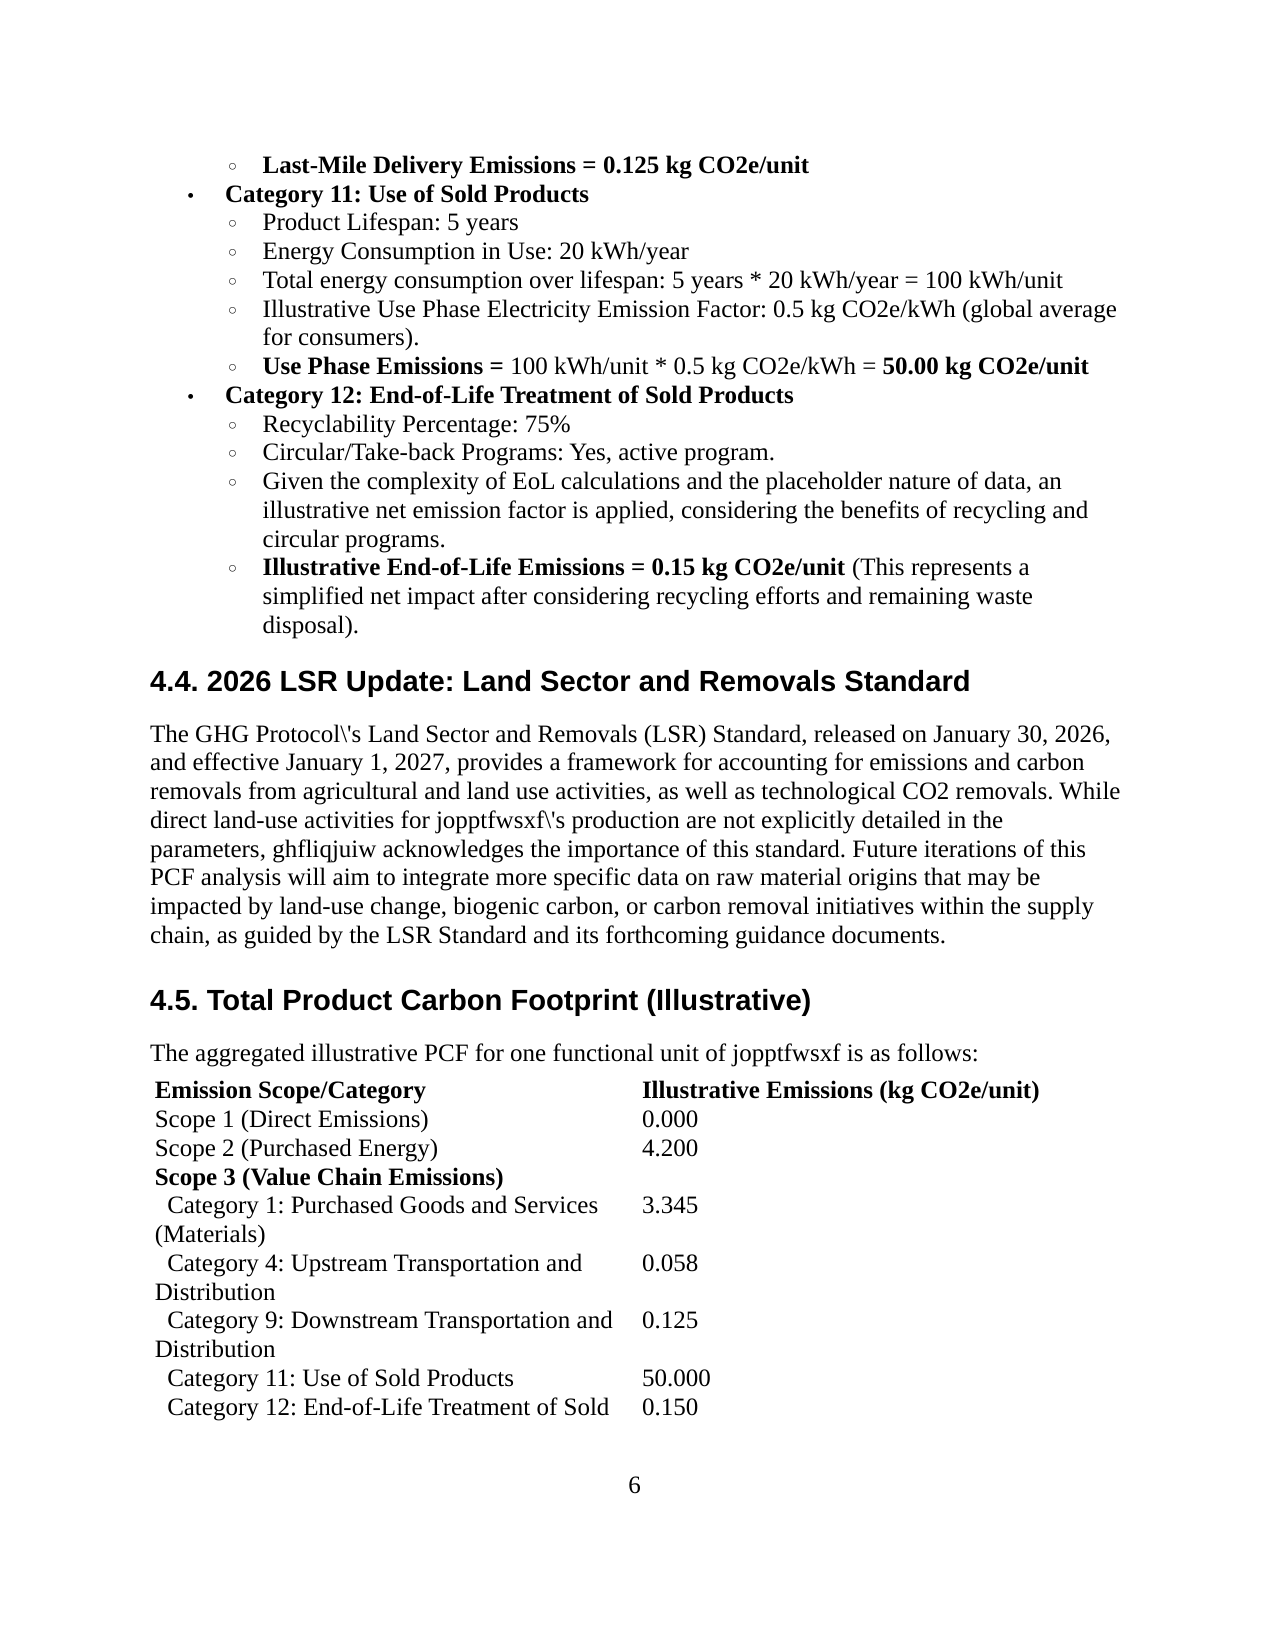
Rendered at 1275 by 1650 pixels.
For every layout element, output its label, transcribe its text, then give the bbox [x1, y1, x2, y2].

table_cell 50.000 [638, 1363, 1125, 1392]
table_cell 0.058 [638, 1248, 1125, 1305]
table_header Emission Scope/Category [150, 1075, 637, 1104]
list Recyclability Percentage: 75% [225, 409, 1125, 437]
list Category 11: Use of Sold Products [187, 179, 1125, 207]
list Illustrative End-of-Life Emissions = 0.15 kg CO2e/unit (This represents a simplified net impact after considering recycling efforts and remaining waste disposal). [225, 552, 1125, 639]
table_cell 3.345 [638, 1190, 1125, 1248]
table_cell 0.150 [638, 1392, 1125, 1420]
list Circular/Take-back Programs: Yes, active program. [225, 437, 1125, 466]
list Given the complexity of EoL calculations and the placeholder nature of data, an illustrative net emission factor is applied, considering the benefits of recycling and circular programs. [225, 466, 1125, 552]
list Total energy consumption over lifespan: 5 years * 20 kWh/year = 100 kWh/unit [225, 265, 1125, 294]
table_cell 0.000 [638, 1104, 1125, 1133]
table_cell Category 12: End-of-Life Treatment of Sold [150, 1392, 637, 1420]
list Illustrative Use Phase Electricity Emission Factor: 0.5 kg CO2e/kWh (global average for consumers). [225, 294, 1125, 351]
table_cell 0.125 [638, 1305, 1125, 1363]
list Energy Consumption in Use: 20 kWh/year [225, 236, 1125, 265]
list Last-Mile Delivery Emissions = 0.125 kg CO2e/unit [225, 150, 1125, 179]
list Category 12: End-of-Life Treatment of Sold Products [187, 380, 1125, 409]
table_cell Scope 2 (Purchased Energy) [150, 1133, 637, 1162]
list Use Phase Emissions = 100 kWh/unit * 0.5 kg CO2e/kWh = 50.00 kg CO2e/unit [225, 351, 1125, 380]
table_cell Category 9: Downstream Transportation and Distribution [150, 1305, 637, 1363]
table_cell Category 4: Upstream Transportation and Distribution [150, 1248, 637, 1305]
subtitle 4.4. 2026 LSR Update: Land Sector and Removals Standard [150, 664, 1125, 697]
table_cell Category 1: Purchased Goods and Services (Materials) [150, 1190, 637, 1248]
text The GHG Protocol\'s Land Sector and Removals (LSR) Standard, released on January 30, 2026, and effective January 1, 2027, provides a framework for accounting for emissions and carbon removals from agricultural and land use activities, as well as technological CO2 removals. While direct land-use activities for jopptfwsxf\'s production are not explicitly detailed in the parameters, ghfliqjuiw acknowledges the importance of this standard. Future iterations of this PCF analysis will aim to integrate more specific data on raw material origins that may be impacted by land-use change, biogenic carbon, or carbon removal initiatives within the supply chain, as guided by the LSR Standard and its forthcoming guidance documents. [150, 719, 1125, 949]
table_header Illustrative Emissions (kg CO2e/unit) [638, 1075, 1125, 1104]
table_cell Scope 1 (Direct Emissions) [150, 1104, 637, 1133]
list Product Lifespan: 5 years [225, 207, 1125, 236]
table_cell 4.200 [638, 1133, 1125, 1162]
subtitle 4.5. Total Product Carbon Footprint (Illustrative) [150, 983, 1125, 1016]
text The aggregated illustrative PCF for one functional unit of jopptfwsxf is as follows: [150, 1038, 1125, 1066]
table_cell Category 11: Use of Sold Products [150, 1363, 637, 1392]
table_cell Scope 3 (Value Chain Emissions) [150, 1162, 1125, 1190]
